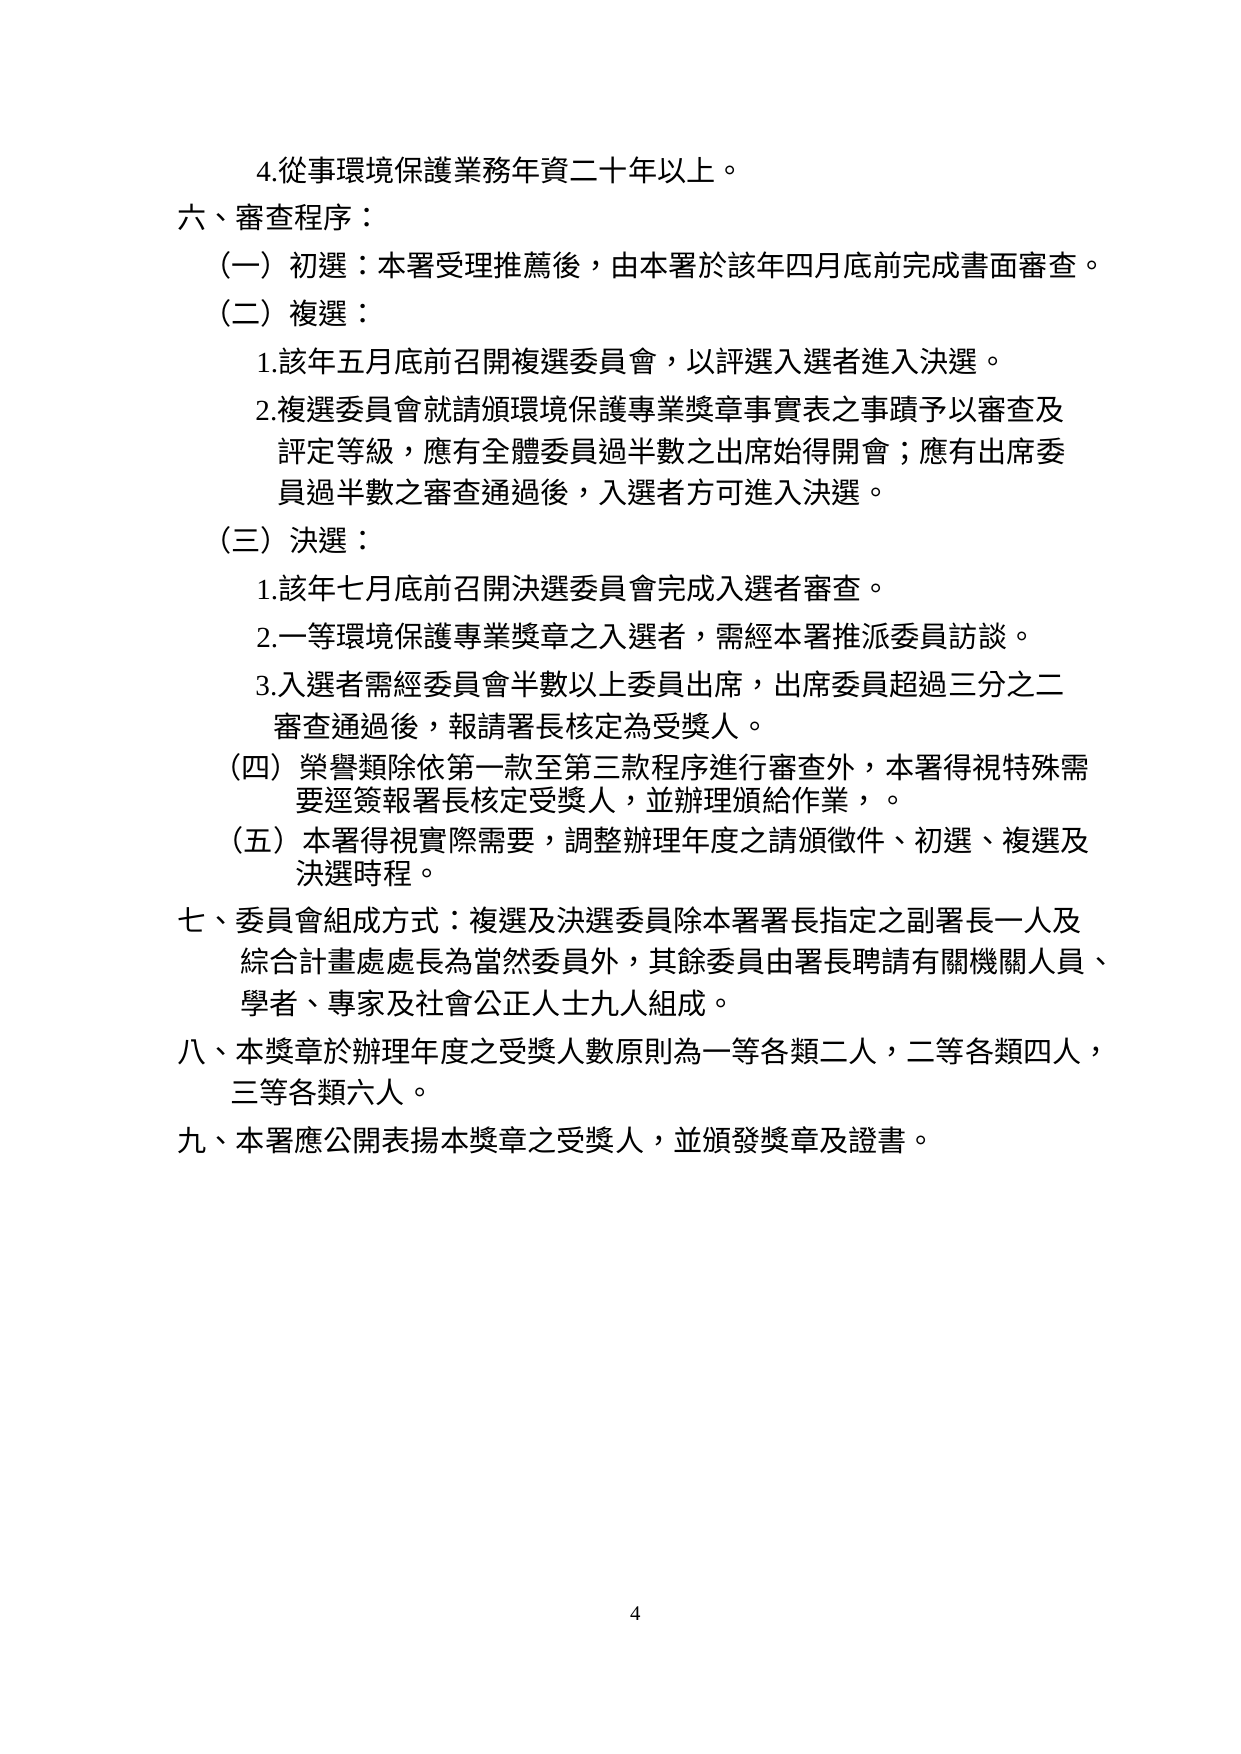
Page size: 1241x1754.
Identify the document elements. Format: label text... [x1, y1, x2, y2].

text 九、本署應公開表揚本獎章之受獎人，並頒發獎章及證書。 [177, 1118, 1092, 1160]
text （二）複選： [202, 291, 1092, 333]
text 2.一等環境保護專業獎章之入選者，需經本署推派委員訪談。 [256, 614, 1092, 656]
text 3.入選者需經委員會半數以上委員出席，出席委員超過三分之二審查通過後，報請署長核定為受獎人。 [255, 662, 1092, 746]
text 2.複選委員會就請頒環境保護專業獎章事實表之事蹟予以審查及評定等級，應有全體委員過半數之出席始得開會；應有出席委員過半數之審查通過後，入選者方可進入決選。 [255, 387, 1092, 512]
text （一）初選：本署受理推薦後，由本署於該年四月底前完成書面審查。 [202, 243, 1092, 285]
text 六、審查程序： [177, 196, 1092, 237]
text 八、本獎章於辦理年度之受獎人數原則為一等各類二人，二等各類四人，三等各類六人。 [177, 1029, 1092, 1112]
text 七、委員會組成方式：複選及決選委員除本署署長指定之副署長一人及綜合計畫處處長為當然委員外，其餘委員由署長聘請有關機關人員、學者、專家及社會公正人士九人組成。 [177, 898, 1092, 1023]
text （四）榮譽類除依第一款至第三款程序進行審查外，本署得視特殊需要逕簽報署長核定受獎人，並辦理頒給作業，。 [212, 752, 1092, 818]
text （三）決選： [202, 518, 1092, 560]
text 4.從事環境保護業務年資二十年以上。 [256, 148, 1092, 189]
text （五）本署得視實際需要，調整辦理年度之請頒徵件、初選、複選及決選時程。 [207, 825, 1092, 891]
text 1.該年五月底前召開複選委員會，以評選入選者進入決選。 [256, 339, 1092, 381]
text 1.該年七月底前召開決選委員會完成入選者審查。 [256, 566, 1092, 608]
